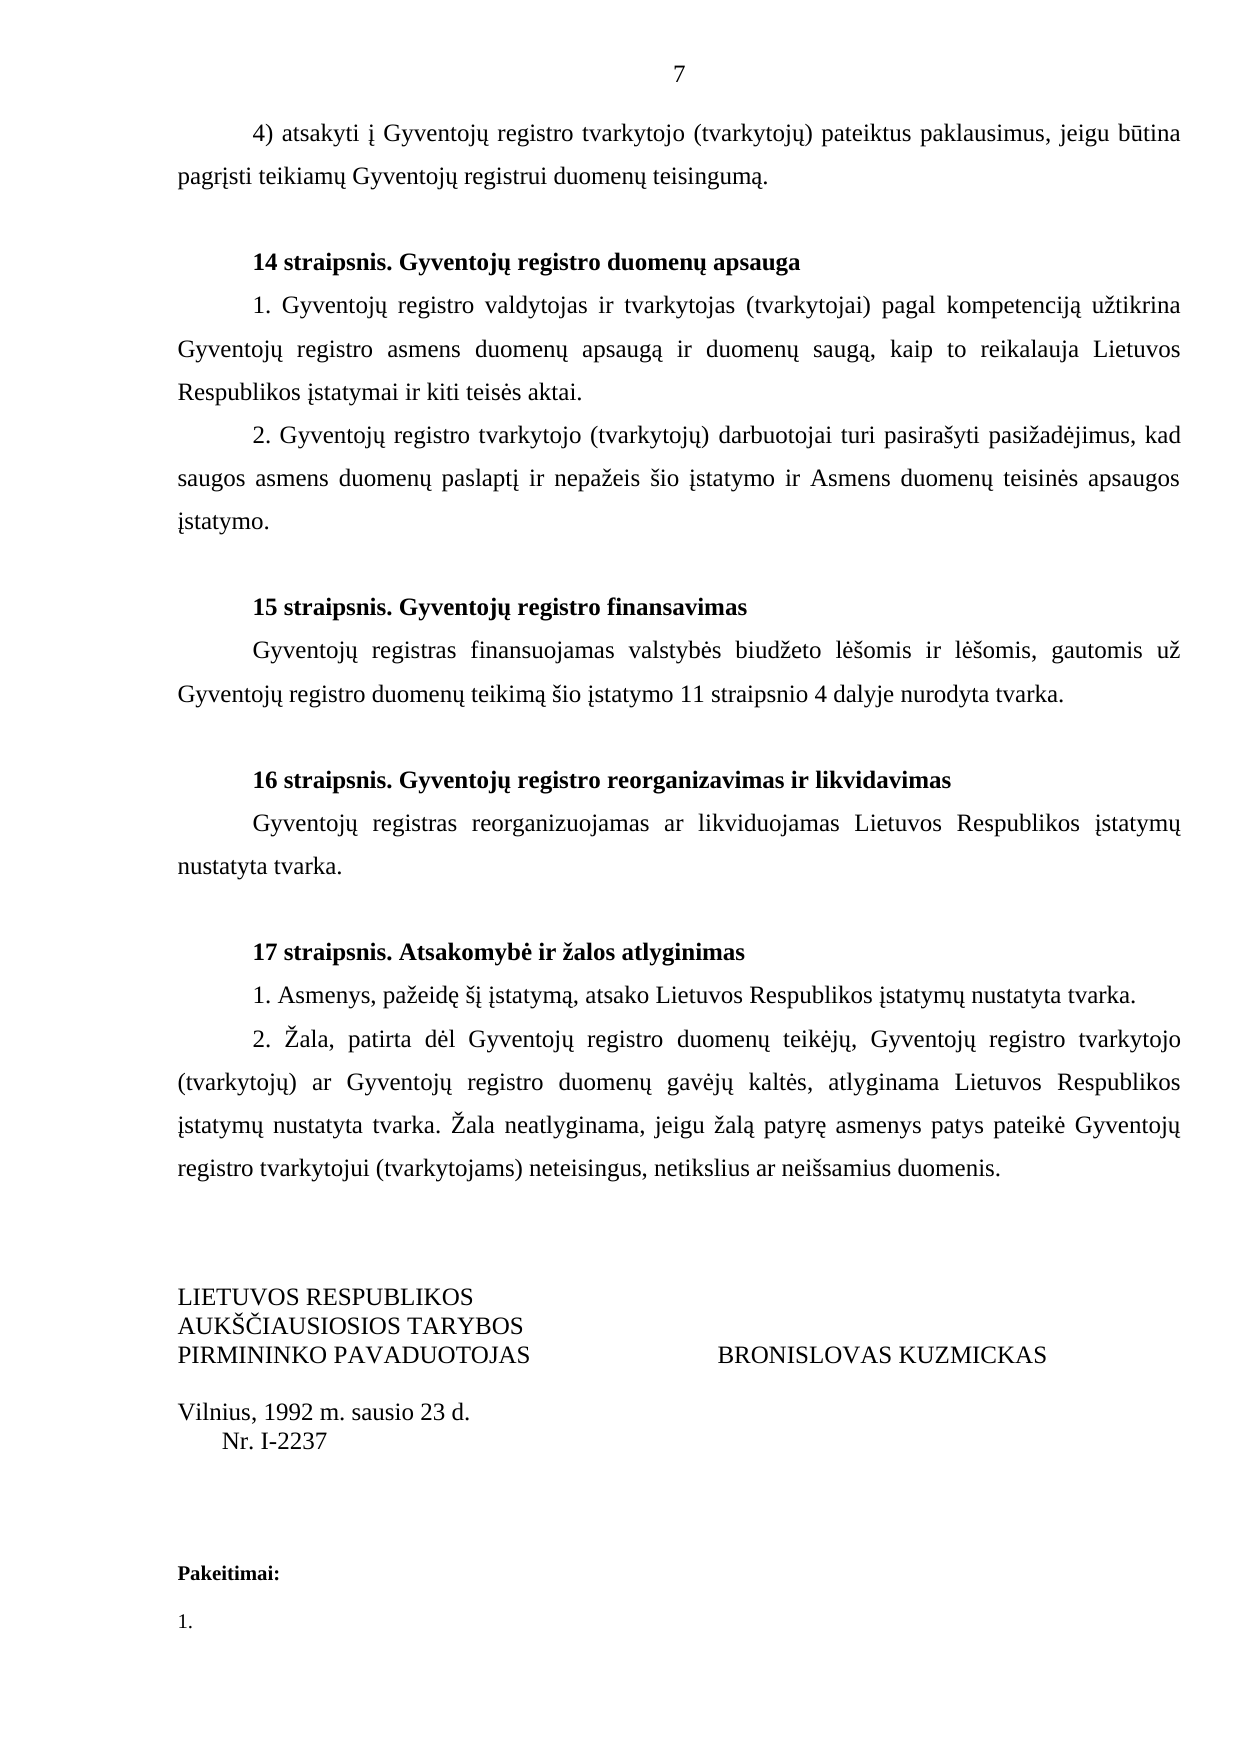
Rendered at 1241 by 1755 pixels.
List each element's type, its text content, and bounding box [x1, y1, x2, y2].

text 1. Gyventojų registro valdytojas ir tvarkytojas (tvarkytojai) pagal kompetenciją užtikrina Gyventojų registro asmens duomenų apsaugą ir duomenų saugą, kaip to reikalauja Lietuvos Respublikos įstatymai ir kiti teisės aktai. [177, 291, 1181, 406]
text 1. [177, 1609, 1181, 1633]
text 14 straipsnis. Gyventojų registro duomenų apsauga [177, 247, 1181, 276]
text Vilnius, 1992 m. sausio 23 d. [177, 1397, 1181, 1426]
text 15 straipsnis. Gyventojų registro finansavimas [177, 592, 1181, 621]
text Pakeitimai: [177, 1561, 1181, 1585]
text 4) atsakyti į Gyventojų registro tvarkytojo (tvarkytojų) pateiktus paklausimus, jeigu būtina pagrįsti teikiamų Gyventojų registrui duomenų teisingumą. [177, 118, 1181, 190]
text Gyventojų registras finansuojamas valstybės biudžeto lėšomis ir lėšomis, gautomis už Gyventojų registro duomenų teikimą šio įstatymo 11 straipsnio 4 dalyje nurodyta tvarka. [177, 636, 1181, 707]
text 17 straipsnis. Atsakomybė ir žalos atlyginimas [177, 937, 1181, 966]
text 16 straipsnis. Gyventojų registro reorganizavimas ir likvidavimas [177, 765, 1181, 794]
text PIRMININKO PAVADUOTOJAS BRONISLOVAS KUZMICKAS [177, 1340, 1181, 1369]
text AUKŠČIAUSIOSIOS TARYBOS [177, 1311, 1181, 1340]
text 2. Gyventojų registro tvarkytojo (tvarkytojų) darbuotojai turi pasirašyti pasižadėjimus, kad saugos asmens duomenų paslaptį ir nepažeis šio įstatymo ir Asmens duomenų teisinės apsaugos įstatymo. [177, 420, 1181, 535]
text Gyventojų registras reorganizuojamas ar likviduojamas Lietuvos Respublikos įstatymų nustatyta tvarka. [177, 808, 1181, 880]
text 2. Žala, patirta dėl Gyventojų registro duomenų teikėjų, Gyventojų registro tvarkytojo (tvarkytojų) ar Gyventojų registro duomenų gavėjų kaltės, atlyginama Lietuvos Respublikos įstatymų nustatyta tvarka. Žala neatlyginama, jeigu žalą patyrę asmenys patys pateikė Gyventojų registro tvarkytojui (tvarkytojams) neteisingus, netikslius ar neišsamius duomenis. [177, 1024, 1181, 1182]
text 1. Asmenys, pažeidę šį įstatymą, atsako Lietuvos Respublikos įstatymų nustatyta tvarka. [177, 981, 1181, 1009]
text Nr. I-2237 [177, 1426, 1181, 1455]
text LIETUVOS RESPUBLIKOS [177, 1282, 1181, 1311]
